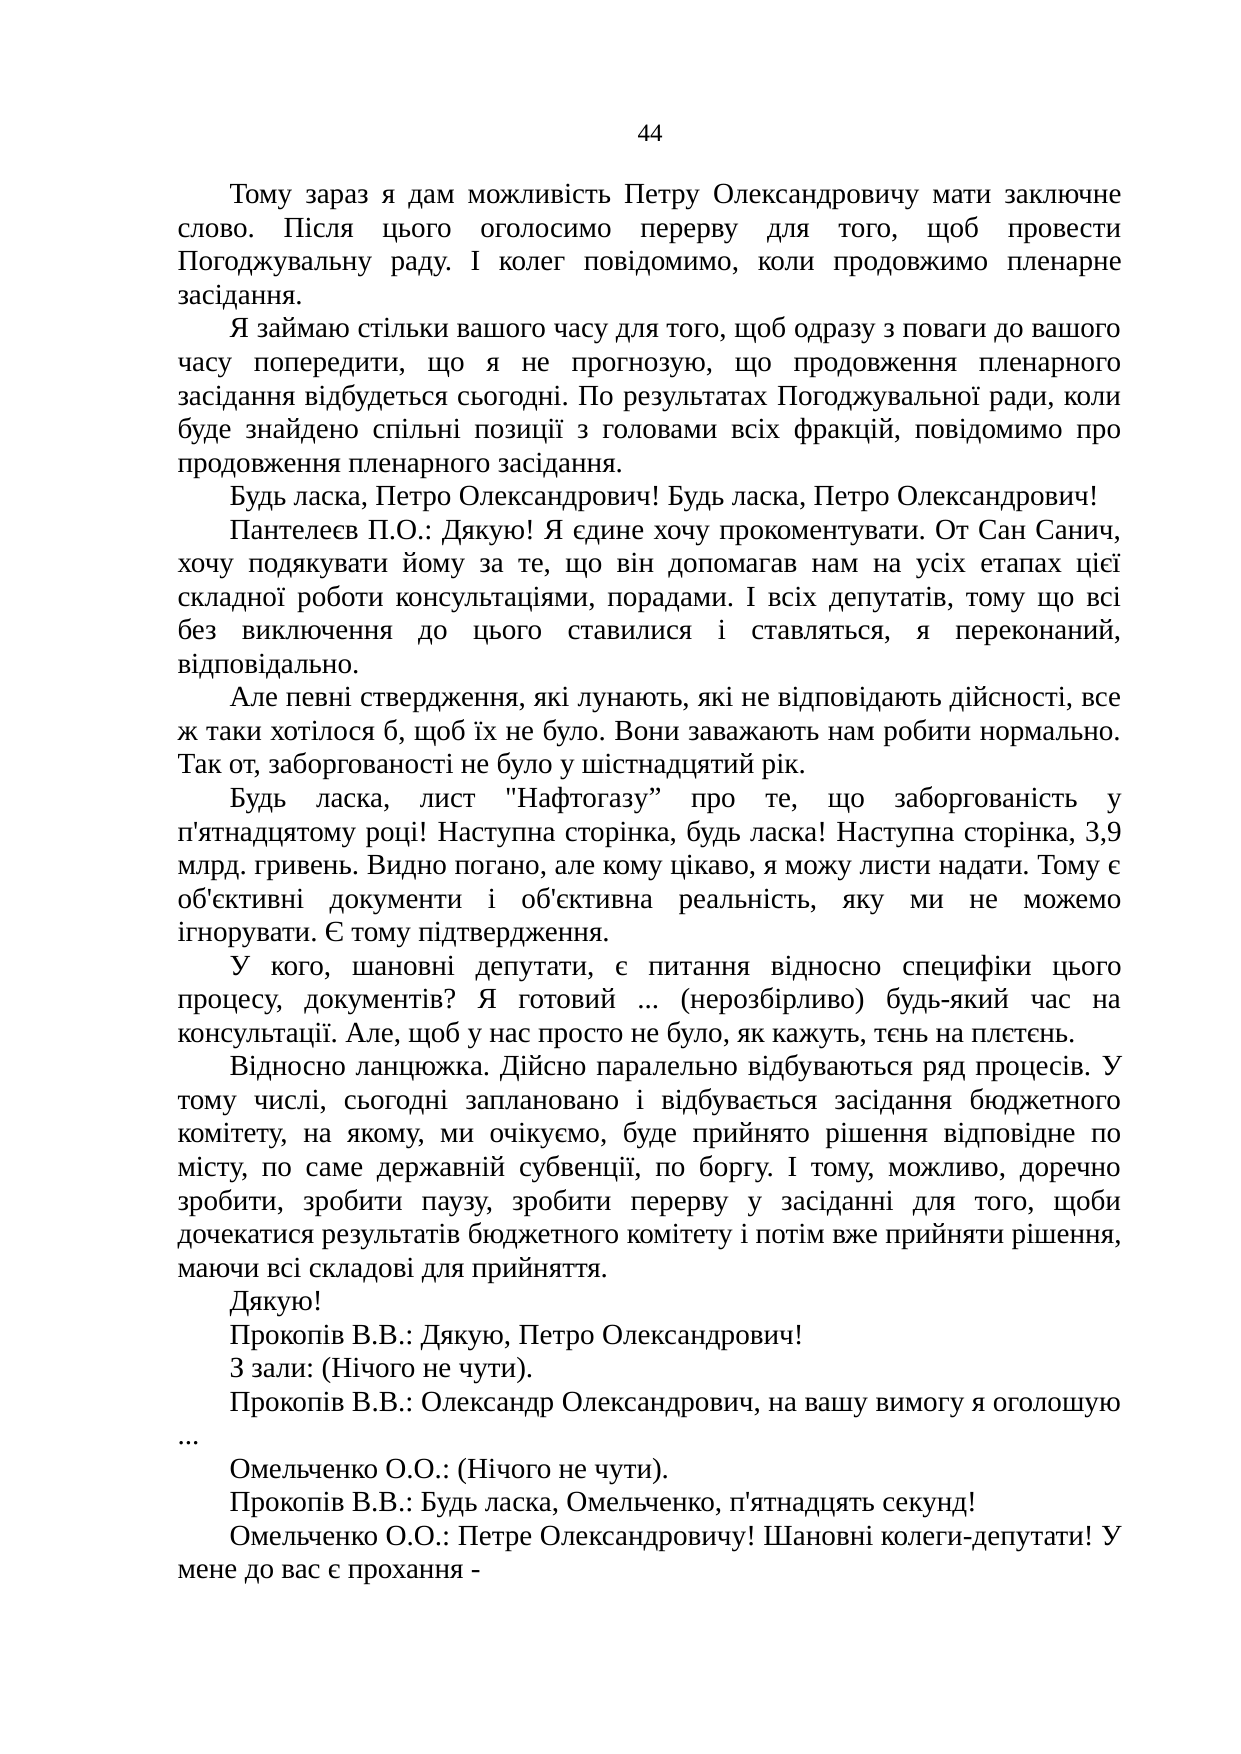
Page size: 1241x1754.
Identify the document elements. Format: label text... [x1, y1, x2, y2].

text З зали: (Нічого не чути). [177, 1350, 1122, 1384]
text Омельченко О.О.: (Нічого не чути). [177, 1451, 1122, 1484]
text Тому зараз я дам можливість Петру Олександровичу мати заключне слово. Після цього оголосимо перерву для того, щоб провести Погоджувальну раду. І колег повідомимо, коли продовжимо пленарне засідання. [177, 176, 1122, 311]
text Прокопів В.В.: Олександр Олександрович, на вашу вимогу я оголошую ... [177, 1384, 1122, 1451]
text У кого, шановні депутати, є питання відносно специфіки цього процесу, документів? Я готовий ... (нерозбірливо) будь-який час на консультації. Але, щоб у нас просто не було, як кажуть, тєнь на плєтєнь. [177, 948, 1122, 1048]
text Будь ласка, Петро Олександрович! Будь ласка, Петро Олександрович! [177, 478, 1122, 512]
text Я займаю стільки вашого часу для того, щоб одразу з поваги до вашого часу попередити, що я не прогнозую, що продовження пленарного засідання відбудеться сьогодні. По результатах Погоджувальної ради, коли буде знайдено спільні позиції з головами всіх фракцій, повідомимо про продовження пленарного засідання. [177, 311, 1122, 478]
text Відносно ланцюжка. Дійсно паралельно відбуваються ряд процесів. У тому числі, сьогодні заплановано і відбувається засідання бюджетного комітету, на якому, ми очікуємо, буде прийнято рішення відповідне по місту, по саме державній субвенції, по боргу. І тому, можливо, доречно зробити, зробити паузу, зробити перерву у засіданні для того, щоби дочекатися результатів бюджетного комітету і потім вже прийняти рішення, маючи всі складові для прийняття. [177, 1048, 1122, 1283]
text Але певні ствердження, які лунають, які не відповідають дійсності, все ж таки хотілося б, щоб їх не було. Вони заважають нам робити нормально. Так от, заборгованості не було у шістнадцятий рік. [177, 679, 1122, 780]
text Омельченко О.О.: Петре Олександровичу! Шановні колеги-депутати! У мене до вас є прохання - [177, 1518, 1122, 1585]
text Будь ласка, лист "Нафтогазу” про те, що заборгованість у п'ятнадцятому році! Наступна сторінка, будь ласка! Наступна сторінка, 3,9 млрд. гривень. Видно погано, але кому цікаво, я можу листи надати. Тому є об'єктивні документи і об'єктивна реальність, яку ми не можемо ігнорувати. Є тому підтвердження. [177, 780, 1122, 948]
text Прокопів В.В.: Дякую, Петро Олександрович! [177, 1317, 1122, 1350]
text Прокопів В.В.: Будь ласка, Омельченко, п'ятнадцять секунд! [177, 1484, 1122, 1518]
text Дякую! [177, 1283, 1122, 1317]
text Пантелеєв П.О.: Дякую! Я єдине хочу прокоментувати. От Сан Санич, хочу подякувати йому за те, що він допомагав нам на усіх етапах цієї складної роботи консультаціями, порадами. І всіх депутатів, тому що всі без виключення до цього ставилися і ставляться, я переконаний, відповідально. [177, 512, 1122, 679]
